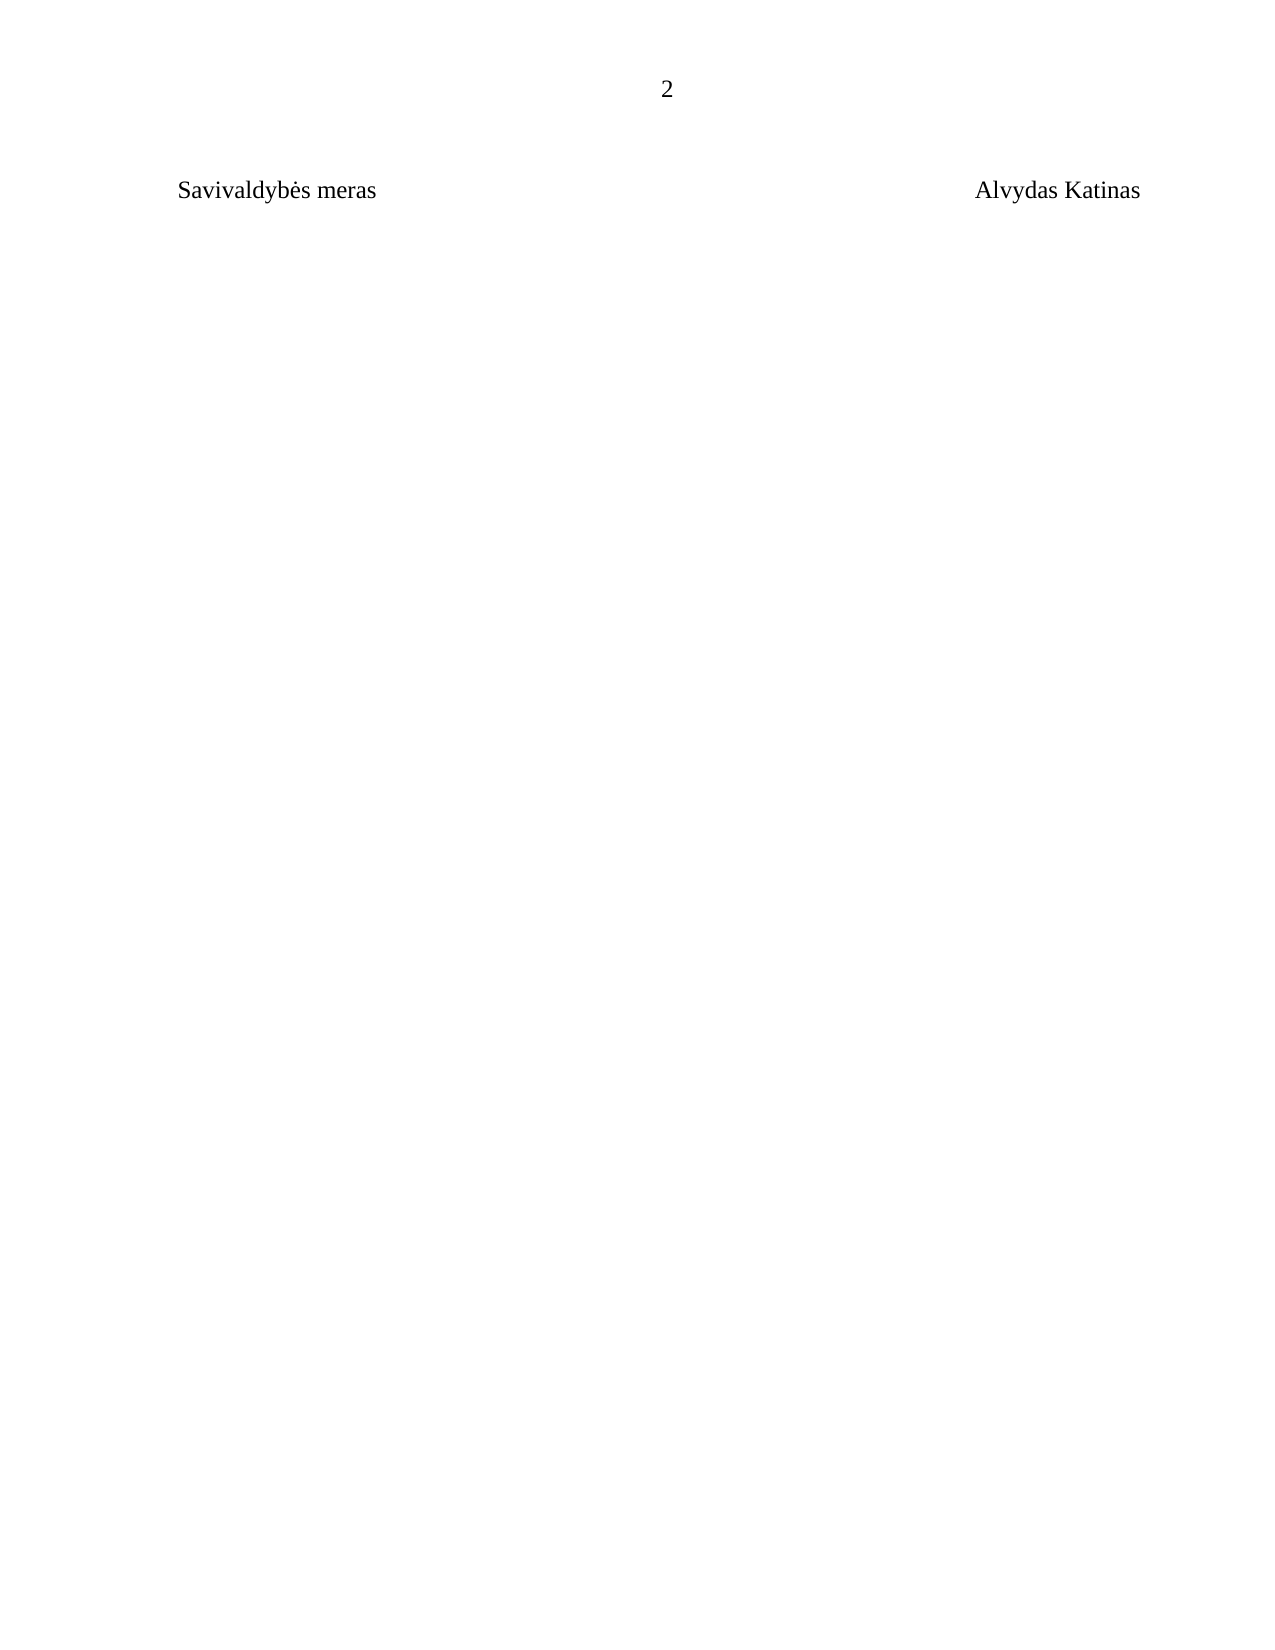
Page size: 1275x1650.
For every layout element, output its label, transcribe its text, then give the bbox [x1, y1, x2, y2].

text Savivaldybės meras Alvydas Katinas [177, 176, 1157, 204]
